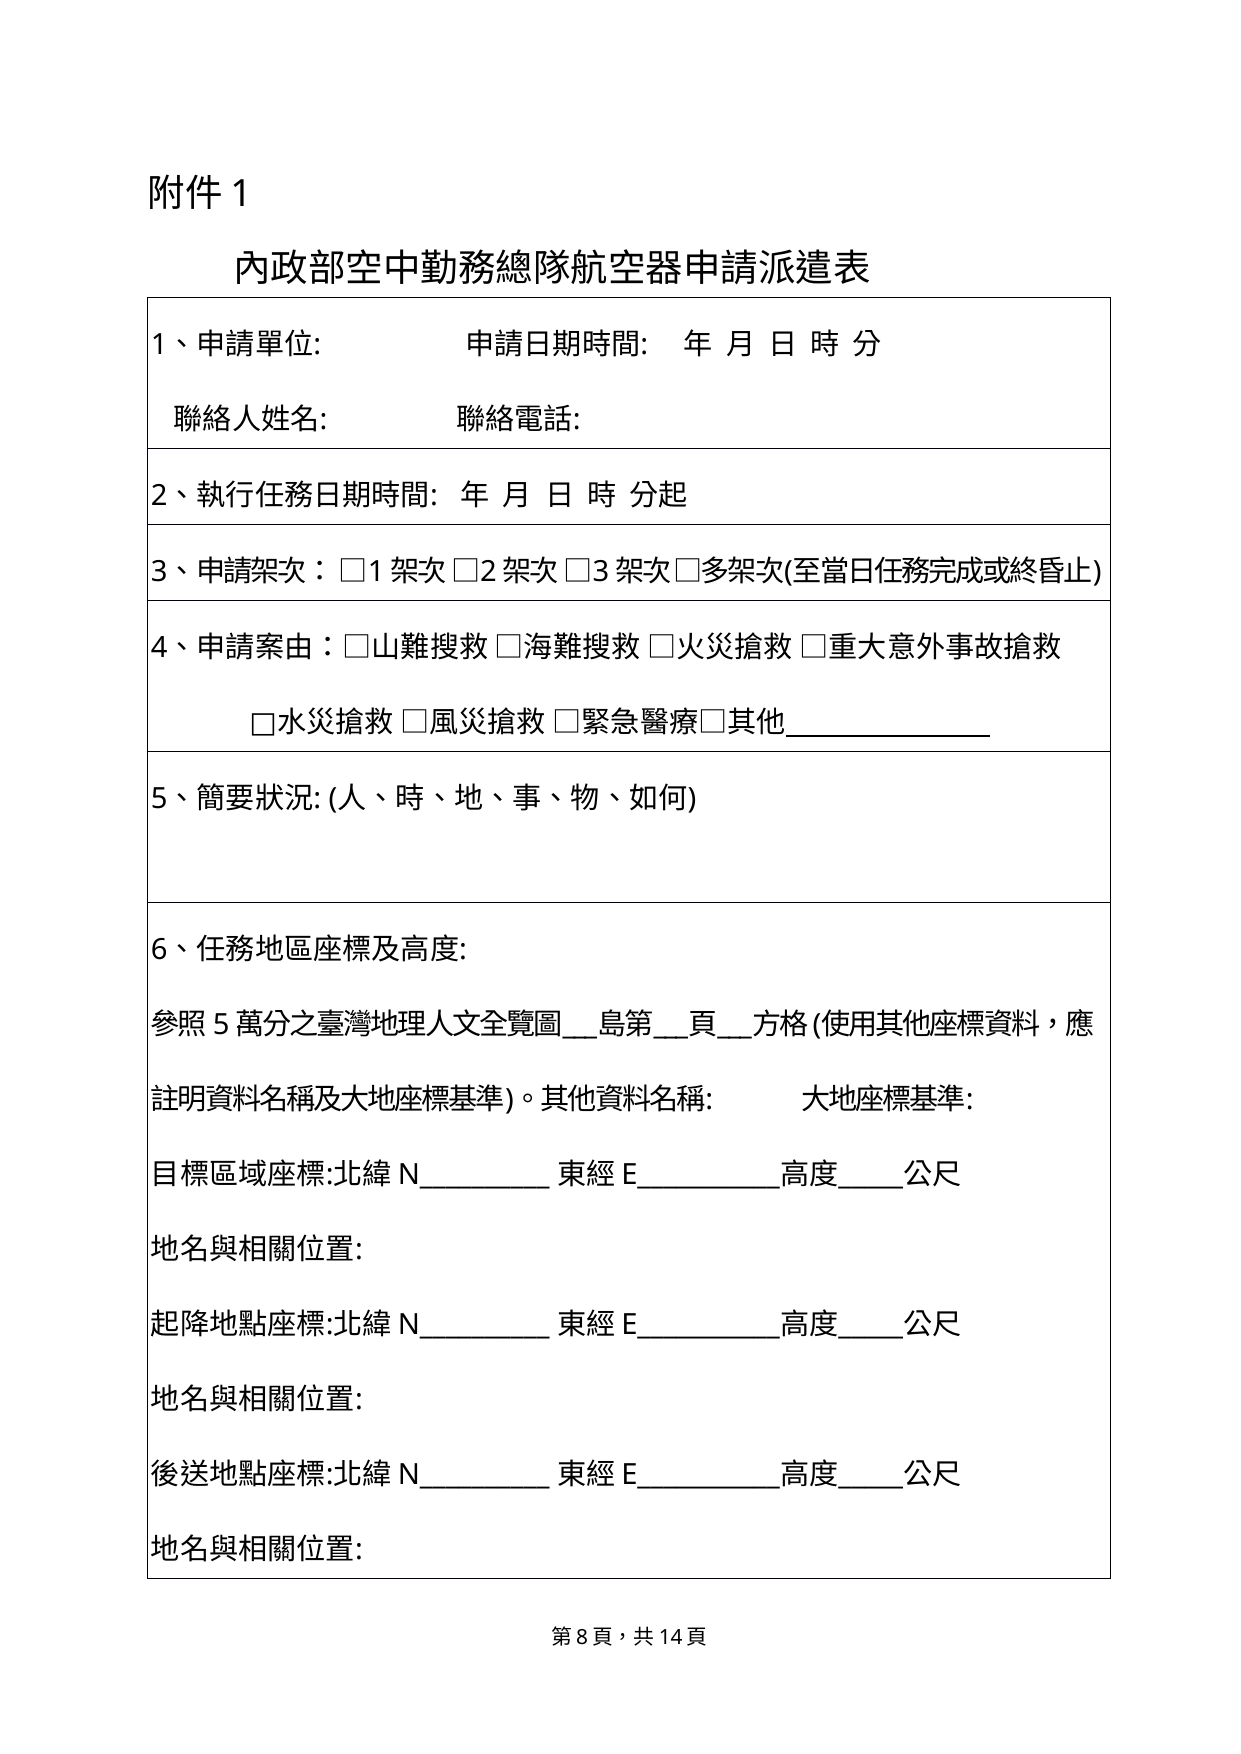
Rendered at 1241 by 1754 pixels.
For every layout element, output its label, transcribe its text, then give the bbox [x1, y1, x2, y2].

table_cell 5、簡要狀況: (人、時、地、事、物、如何) [148, 752, 1110, 902]
table_cell 1、申請單位: 申請日期時間: 年 月 日 時 分 聯絡人姓名: 聯絡電話: [148, 298, 1110, 448]
table_cell 4、申請案由：□山難搜救 □海難搜救 □火災搶救 □重大意外事故搶救 □水災搶救 □風災搶救 □緊急醫療□其他 [148, 601, 1110, 751]
table_header 內政部空中勤務總隊航空器申請派遣表 [148, 222, 1110, 297]
table_cell 3、申請架次： □1架次 □2架次 □3架次 □多架次(至當日任務完成或終昏止) [148, 525, 1110, 600]
text 附件1 [148, 147, 1110, 222]
table_cell 2、執行任務日期時間: 年 月 日 時 分起 [148, 449, 1110, 524]
table_cell 6、任務地區座標及高度: 參照5萬分之臺灣地理人文全覽圖___島第___頁___方格 (使用其他座標資料，應註明資料名稱及大地座標基準)。其他資料名稱: 大地座標基準: 目標區域座標:北緯N__________ 東經E___________高度_____公尺 地名與相關位置: 起降地點座標:北緯N__________ 東經E___________高度_____公尺 地名與相關位置: 後送地點座標:北緯N__________ 東經E___________高度_____公尺 地名與相關位置: [148, 903, 1110, 1578]
